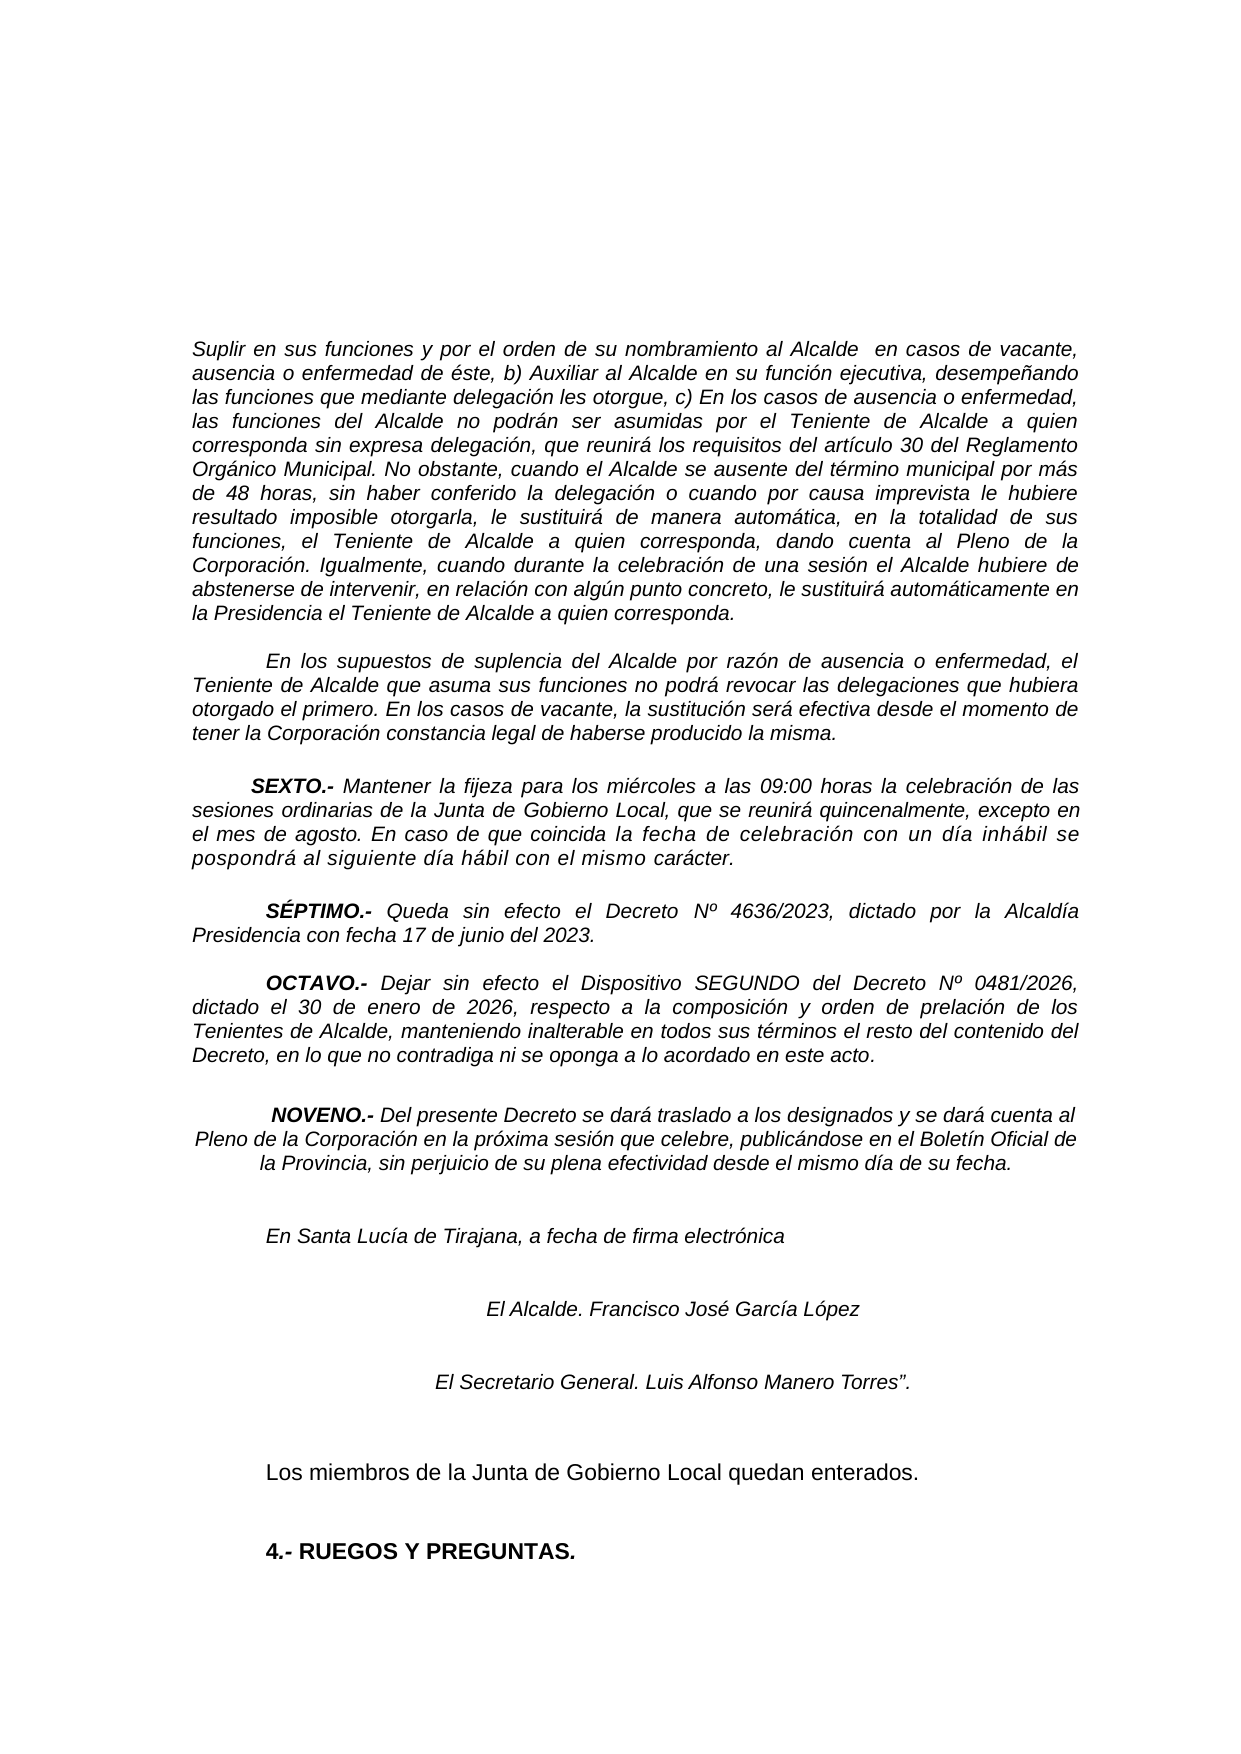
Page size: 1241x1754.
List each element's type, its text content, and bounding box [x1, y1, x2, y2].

text El Alcalde. Francisco José García López [266, 1297, 1081, 1321]
text 4.- RUEGOS Y PREGUNTAS. [192, 1538, 1081, 1564]
text En Santa Lucía de Tirajana, a fecha de firma electrónica [192, 1224, 1080, 1248]
text En los supuestos de suplencia del Alcalde por razón de ausencia o enfermedad, el Teniente de Alcalde que asuma sus funciones no podrá revocar las delegaciones que hubiera otorgado el primero. En los casos de vacante, la sustitución será efectiva desde el momento de tener la Corporación constancia legal de haberse producido la misma. [192, 649, 1080, 744]
text SÉPTIMO.- Queda sin efecto el Decreto Nº 4636/2023, dictado por la Alcaldía Presidencia con fecha 17 de junio del 2023. [192, 899, 1080, 947]
text SEXTO.- Mantener la fijeza para los miércoles a las 09:00 horas la celebración de las sesiones ordinarias de la Junta de Gobierno Local, que se reunirá quincenalmente, excepto en el mes de agosto. En caso de que coincida la fecha de celebración con un día inhábil se pospondrá al siguiente día hábil con el mismo carácter. [192, 774, 1081, 869]
text Suplir en sus funciones y por el orden de su nombramiento al Alcalde en casos de vacante, ausencia o enfermedad de éste, b) Auxiliar al Alcalde en su función ejecutiva, desempeñando las funciones que mediante delegación les otorgue, c) En los casos de ausencia o enfermedad, las funciones del Alcalde no podrán ser asumidas por el Teniente de Alcalde a quien corresponda sin expresa delegación, que reunirá los requisitos del artículo 30 del Reglamento Orgánico Municipal. No obstante, cuando el Alcalde se ausente del término municipal por más de 48 horas, sin haber conferido la delegación o cuando por causa imprevista le hubiere resultado imposible otorgarla, le sustituirá de manera automática, en la totalidad de sus funciones, el Teniente de Alcalde a quien corresponda, dando cuenta al Pleno de la Corporación. Igualmente, cuando durante la celebración de una sesión el Alcalde hubiere de abstenerse de intervenir, en relación con algún punto concreto, le sustituirá automáticamente en la Presidencia el Teniente de Alcalde a quien corresponda. [192, 337, 1080, 625]
text NOVENO.- Del presente Decreto se dará traslado a los designados y se dará cuenta al Pleno de la Corporación en la próxima sesión que celebre, publicándose en el Boletín Oficial de la Provincia, sin perjuicio de su plena efectividad desde el mismo día de su fecha. [192, 1103, 1081, 1175]
text Los miembros de la Junta de Gobierno Local quedan enterados. [192, 1459, 1081, 1485]
text OCTAVO.- Dejar sin efecto el Dispositivo SEGUNDO del Decreto Nº 0481/2026, dictado el 30 de enero de 2026, respecto a la composición y orden de prelación de los Tenientes de Alcalde, manteniendo inalterable en todos sus términos el resto del contenido del Decreto, en lo que no contradiga ni se oponga a lo acordado en este acto. [192, 971, 1080, 1066]
text El Secretario General. Luis Alfonso Manero Torres”. [266, 1369, 1081, 1393]
